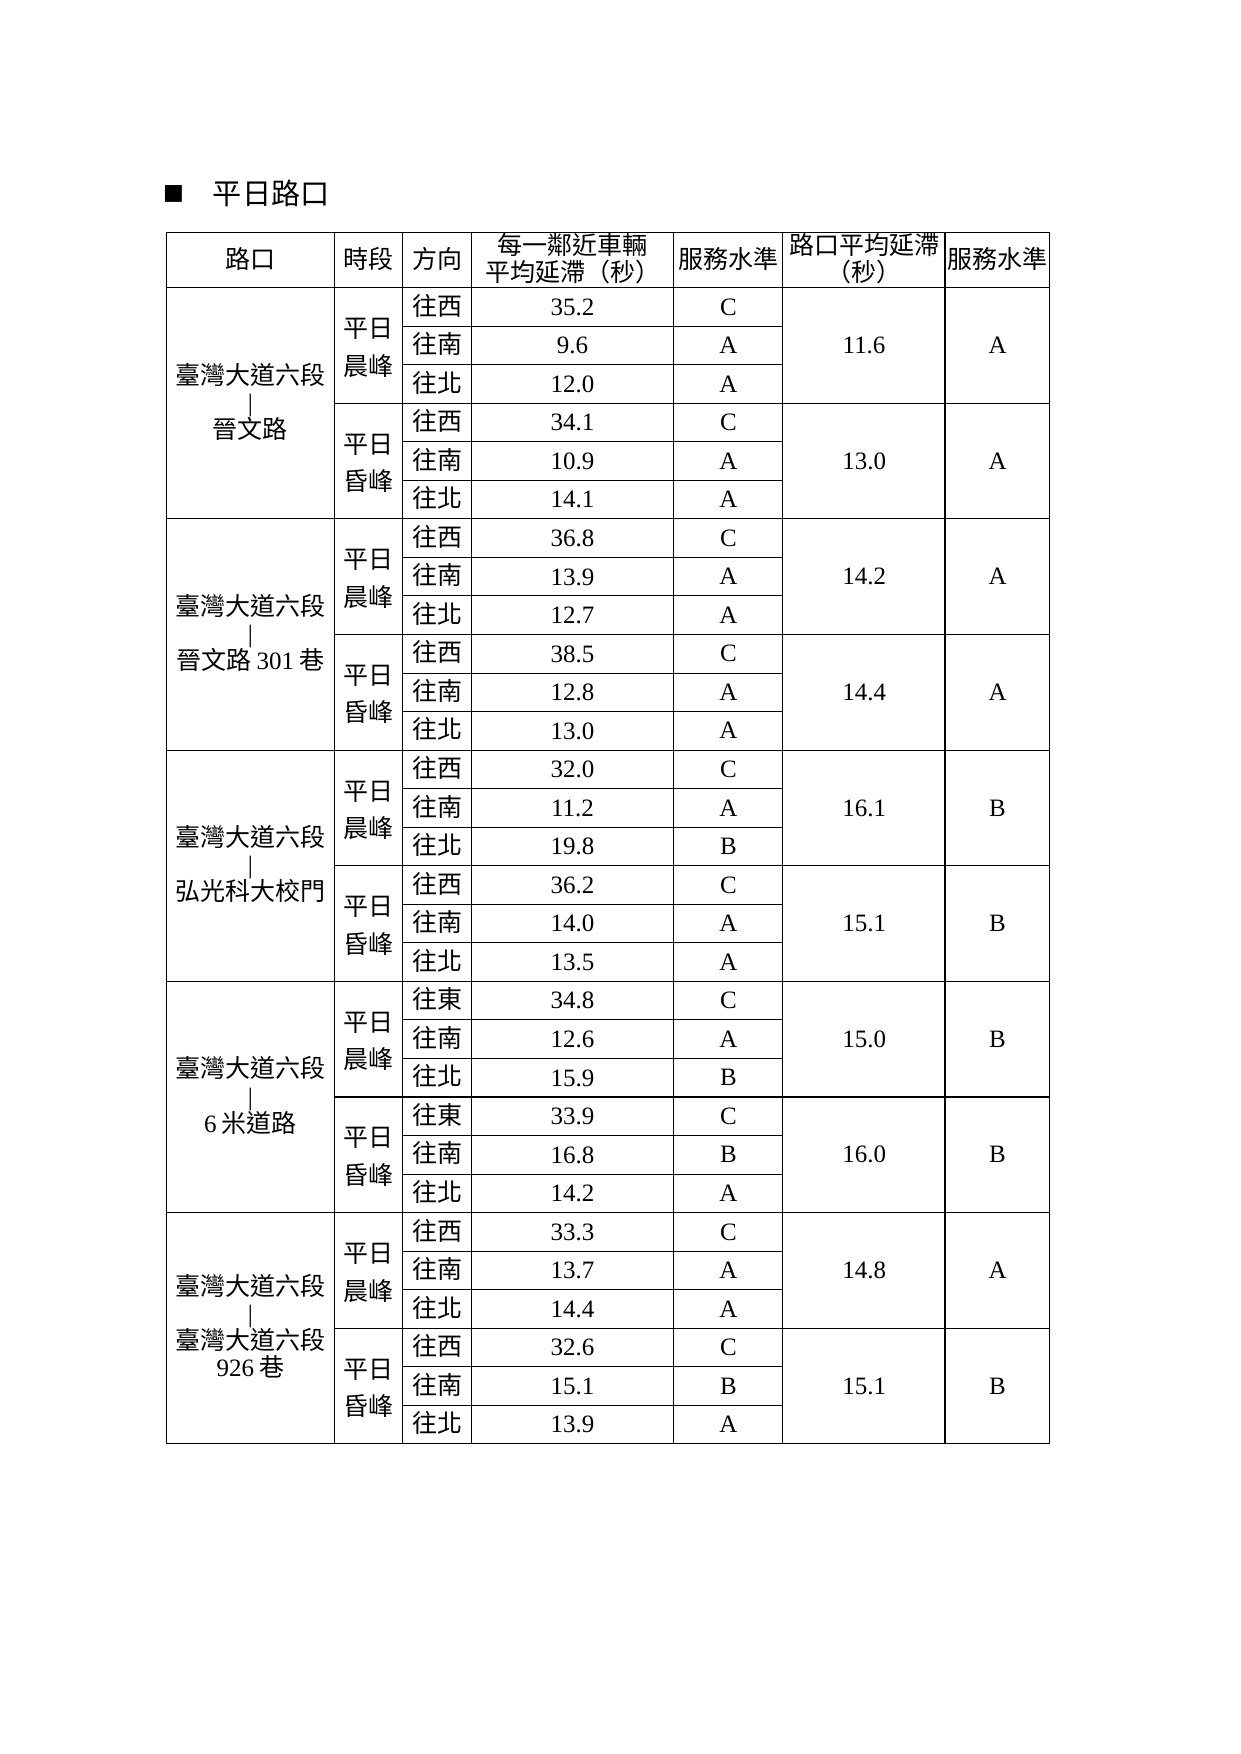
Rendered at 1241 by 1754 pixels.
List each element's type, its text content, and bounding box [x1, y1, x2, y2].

table_cell 12.7 [472, 596, 673, 634]
table_cell 36.8 [472, 519, 673, 557]
table_cell A [674, 1020, 782, 1058]
table_header 路口 [167, 233, 334, 287]
table_cell C [674, 1329, 782, 1366]
table_cell 15.0 [783, 982, 944, 1096]
table_cell C [674, 519, 782, 557]
table_cell 往北 [403, 712, 471, 749]
table_cell 往西 [403, 288, 471, 326]
table_cell 15.9 [472, 1059, 673, 1096]
table_cell 往西 [403, 1213, 471, 1251]
table_cell 往西 [403, 866, 471, 904]
table_cell 32.6 [472, 1329, 673, 1366]
table_cell 平日 昏峰 [335, 1329, 402, 1443]
table_cell 35.2 [472, 288, 673, 326]
table_cell C [674, 1213, 782, 1251]
table_cell 往東 [403, 982, 471, 1019]
table_cell 14.0 [472, 905, 673, 942]
table_cell 12.0 [472, 365, 673, 403]
table_cell 14.4 [783, 635, 944, 749]
table_cell 臺灣大道六段 | 晉文路301巷 [167, 519, 334, 749]
table_cell 12.8 [472, 674, 673, 711]
table_cell A [674, 789, 782, 827]
table_cell 往南 [403, 442, 471, 480]
table_cell B [946, 982, 1049, 1096]
table_cell 13.9 [472, 558, 673, 595]
table_cell 34.8 [472, 982, 673, 1019]
table_header 路口平均延滯（秒） [783, 233, 944, 287]
table_cell 15.1 [783, 866, 944, 981]
table_cell A [674, 905, 782, 942]
table_cell 平日 晨峰 [335, 982, 402, 1096]
table_cell B [946, 1098, 1049, 1212]
table_cell C [674, 404, 782, 441]
table_cell 32.0 [472, 751, 673, 788]
table_cell 往北 [403, 1059, 471, 1096]
table_cell 33.9 [472, 1098, 673, 1135]
table_cell 11.2 [472, 789, 673, 827]
table_cell 往北 [403, 1175, 471, 1212]
table_cell A [674, 442, 782, 480]
table_cell 10.9 [472, 442, 673, 480]
table_cell B [674, 828, 782, 865]
table_cell A [674, 1175, 782, 1212]
table_cell 平日 晨峰 [335, 519, 402, 634]
table_header 服務水準 [674, 233, 782, 287]
table_cell 13.9 [472, 1406, 673, 1443]
table_cell 12.6 [472, 1020, 673, 1058]
table_cell 14.8 [783, 1213, 944, 1328]
table_cell A [674, 558, 782, 595]
table_cell 往北 [403, 1406, 471, 1443]
table_cell B [946, 866, 1049, 981]
table_cell 13.7 [472, 1252, 673, 1289]
table_cell C [674, 866, 782, 904]
table_cell 14.4 [472, 1290, 673, 1328]
table_cell 33.3 [472, 1213, 673, 1251]
table_cell 往西 [403, 404, 471, 441]
table_cell 往東 [403, 1098, 471, 1135]
list 平日路口 [162, 171, 1053, 213]
table_cell 臺灣大道六段 | 6米道路 [167, 982, 334, 1212]
table_cell 19.8 [472, 828, 673, 865]
table_cell 平日 晨峰 [335, 1213, 402, 1328]
table_cell A [946, 635, 1049, 749]
table_cell A [674, 1252, 782, 1289]
table_cell 往南 [403, 1136, 471, 1173]
table_cell 往西 [403, 519, 471, 557]
table_cell 11.6 [783, 288, 944, 403]
table_cell 往北 [403, 596, 471, 634]
table_cell C [674, 1098, 782, 1135]
table_cell A [946, 519, 1049, 634]
table_cell B [674, 1367, 782, 1405]
table_cell C [674, 635, 782, 672]
table_cell 臺灣大道六段 | 臺灣大道六段 926巷 [167, 1213, 334, 1443]
table_cell 34.1 [472, 404, 673, 441]
table_cell 13.5 [472, 943, 673, 981]
table_cell 14.1 [472, 481, 673, 518]
table_cell 9.6 [472, 327, 673, 364]
table_cell 往西 [403, 635, 471, 672]
table_cell C [674, 288, 782, 326]
table_cell C [674, 982, 782, 1019]
table_cell 往南 [403, 1020, 471, 1058]
table_cell 往南 [403, 1252, 471, 1289]
table_header 時段 [335, 233, 402, 287]
table_cell A [946, 1213, 1049, 1328]
table_cell 14.2 [783, 519, 944, 634]
table_cell 往南 [403, 1367, 471, 1405]
table_cell 15.1 [472, 1367, 673, 1405]
table_cell 16.0 [783, 1098, 944, 1212]
table_cell 16.8 [472, 1136, 673, 1173]
table_header 方向 [403, 233, 471, 287]
table_cell 往北 [403, 943, 471, 981]
table_cell 平日 昏峰 [335, 635, 402, 749]
table_cell 13.0 [783, 404, 944, 518]
table_cell A [674, 365, 782, 403]
table_cell 臺灣大道六段 | 晉文路 [167, 288, 334, 518]
table_cell A [674, 674, 782, 711]
table_cell 往南 [403, 327, 471, 364]
table_cell 往南 [403, 905, 471, 942]
table_cell 平日 晨峰 [335, 288, 402, 403]
table_cell 往北 [403, 365, 471, 403]
table_cell 往北 [403, 481, 471, 518]
table_cell 平日 昏峰 [335, 1098, 402, 1212]
table_cell 36.2 [472, 866, 673, 904]
table_cell A [674, 1406, 782, 1443]
table_cell 臺灣大道六段 | 弘光科大校門 [167, 751, 334, 981]
table_cell 往南 [403, 558, 471, 595]
table_cell B [946, 1329, 1049, 1443]
table_cell B [674, 1059, 782, 1096]
table_cell A [674, 327, 782, 364]
table_cell 往北 [403, 828, 471, 865]
table_cell A [674, 943, 782, 981]
table_cell B [674, 1136, 782, 1173]
table_cell B [946, 751, 1049, 865]
table_cell 往西 [403, 1329, 471, 1366]
table_cell 平日 昏峰 [335, 404, 402, 518]
table_cell 15.1 [783, 1329, 944, 1443]
table_cell A [674, 712, 782, 749]
table_header 服務水準 [946, 233, 1049, 287]
table_cell A [946, 404, 1049, 518]
table_cell A [674, 596, 782, 634]
table_cell C [674, 751, 782, 788]
table_cell 14.2 [472, 1175, 673, 1212]
table_cell 平日 晨峰 [335, 751, 402, 865]
table_cell 往北 [403, 1290, 471, 1328]
table_cell 往南 [403, 674, 471, 711]
table_cell A [946, 288, 1049, 403]
table_cell 往西 [403, 751, 471, 788]
table_cell 往南 [403, 789, 471, 827]
table_header 每一鄰近車輛 平均延滯（秒） [472, 233, 673, 287]
table_cell 13.0 [472, 712, 673, 749]
table_cell A [674, 1290, 782, 1328]
table_cell 16.1 [783, 751, 944, 865]
table_cell 平日 昏峰 [335, 866, 402, 981]
table_cell A [674, 481, 782, 518]
table_cell 38.5 [472, 635, 673, 672]
